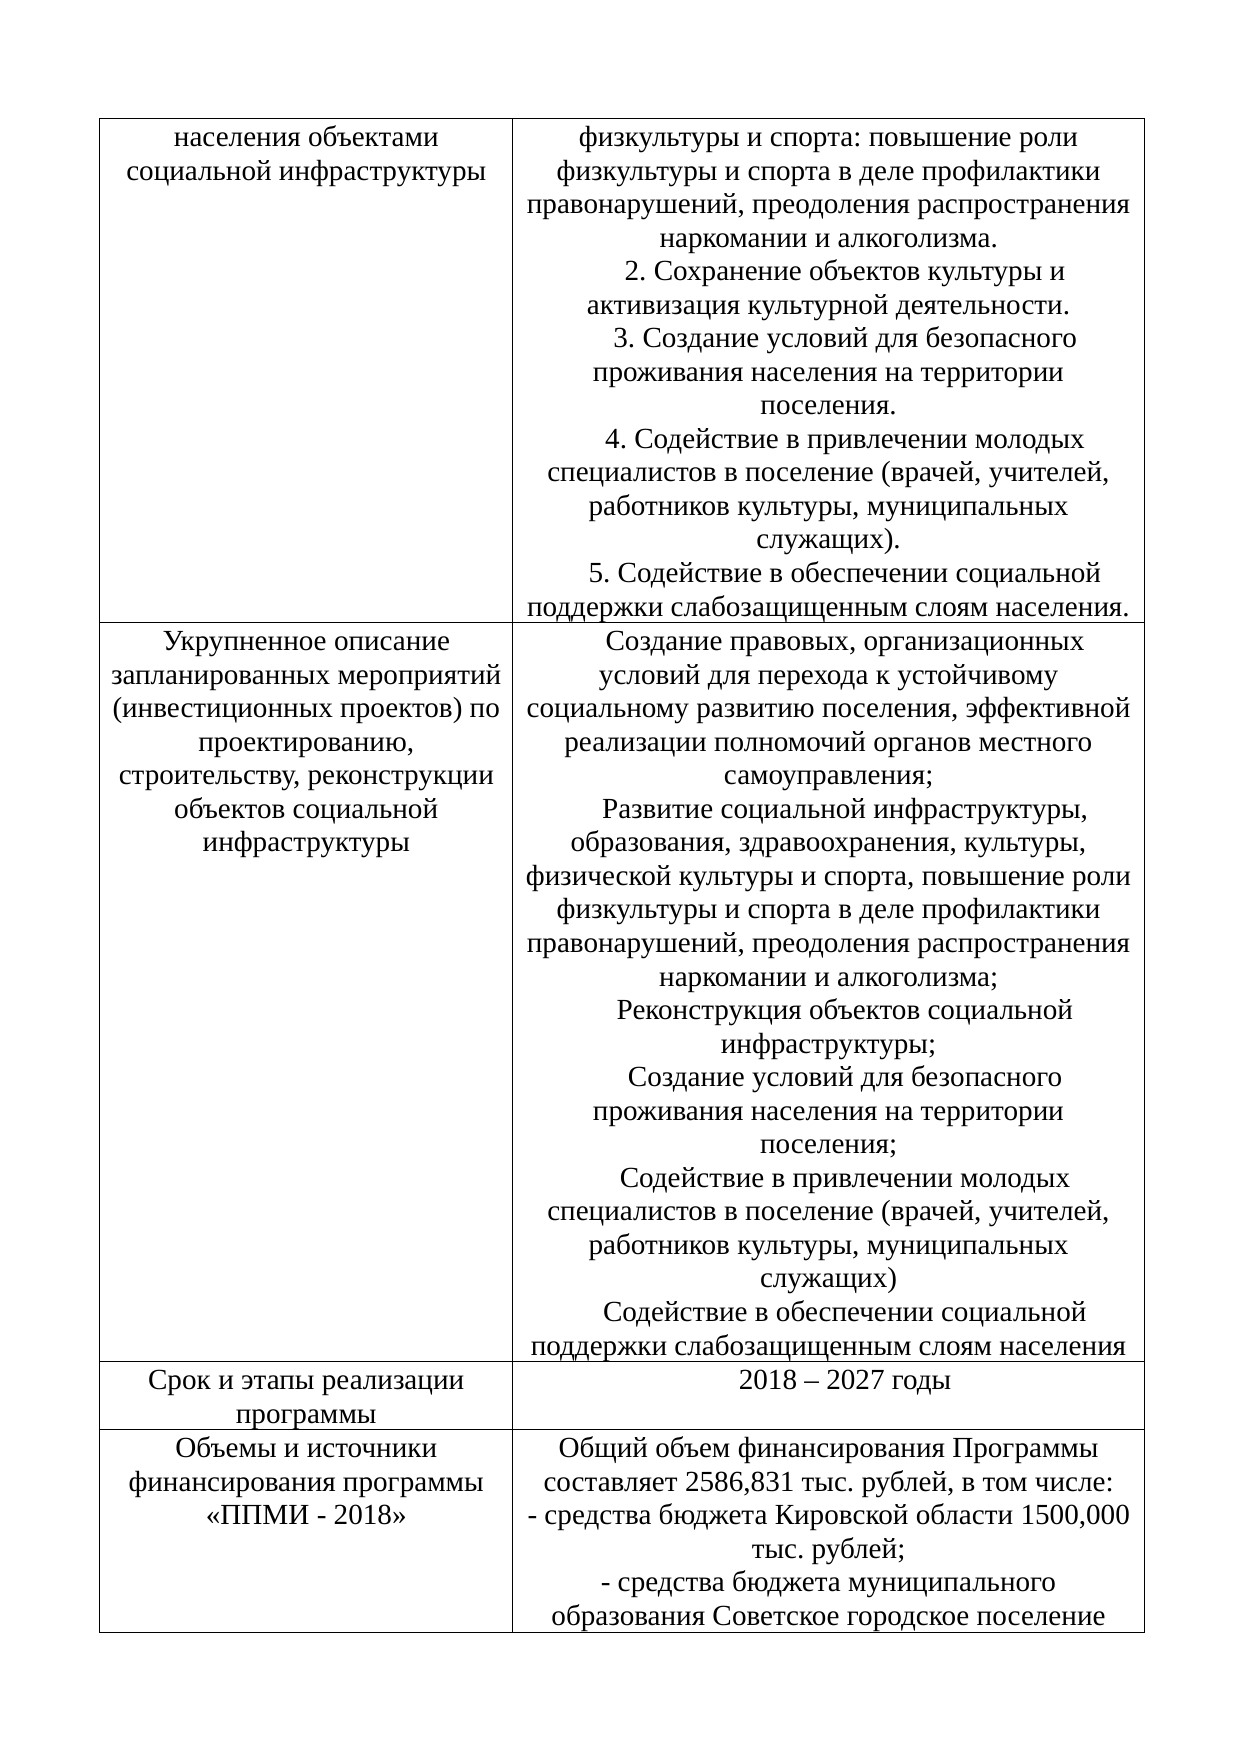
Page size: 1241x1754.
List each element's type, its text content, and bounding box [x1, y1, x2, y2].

table_cell Срок и этапы реализации программы [100, 1362, 512, 1429]
table_cell Объемы и источники финансирования программы «ППМИ - 2018» [100, 1430, 512, 1632]
table_cell населения объектами социальной инфраструктуры [100, 119, 512, 622]
table_cell физкультуры и спорта: повышение роли физкультуры и спорта в деле профилактики правонарушений, преодоления распространения наркомании и алкоголизма. 2. Сохранение объектов культуры и активизация культурной деятельности. 3. Создание условий для безопасного проживания населения на территории поселения. 4. Содействие в привлечении молодых специалистов в поселение (врачей, учителей, работников культуры, муниципальных служащих). 5. Содействие в обеспечении социальной поддержки слабозащищенным слоям населения. [513, 119, 1144, 622]
table_cell Общий объем финансирования Программы составляет 2586,831 тыс. рублей, в том числе: - средства бюджета Кировской области 1500,000 тыс. рублей; - средства бюджета муниципального образования Советское городское поселение [513, 1430, 1144, 1632]
table_cell Создание правовых, организационных условий для перехода к устойчивому социальному развитию поселения, эффективной реализации полномочий органов местного самоуправления; Развитие социальной инфраструктуры, образования, здравоохранения, культуры, физической культуры и спорта, повышение роли физкультуры и спорта в деле профилактики правонарушений, преодоления распространения наркомании и алкоголизма; Реконструкция объектов социальной инфраструктуры; Создание условий для безопасного проживания населения на территории поселения; Содействие в привлечении молодых специалистов в поселение (врачей, учителей, работников культуры, муниципальных служащих) Содействие в обеспечении социальной поддержки слабозащищенным слоям населения [513, 623, 1144, 1361]
table_cell 2018 – 2027 годы [513, 1362, 1144, 1429]
table_cell Укрупненное описание запланированных мероприятий (инвестиционных проектов) по проектированию, строительству, реконструкции объектов социальной инфраструктуры [100, 623, 512, 1361]
